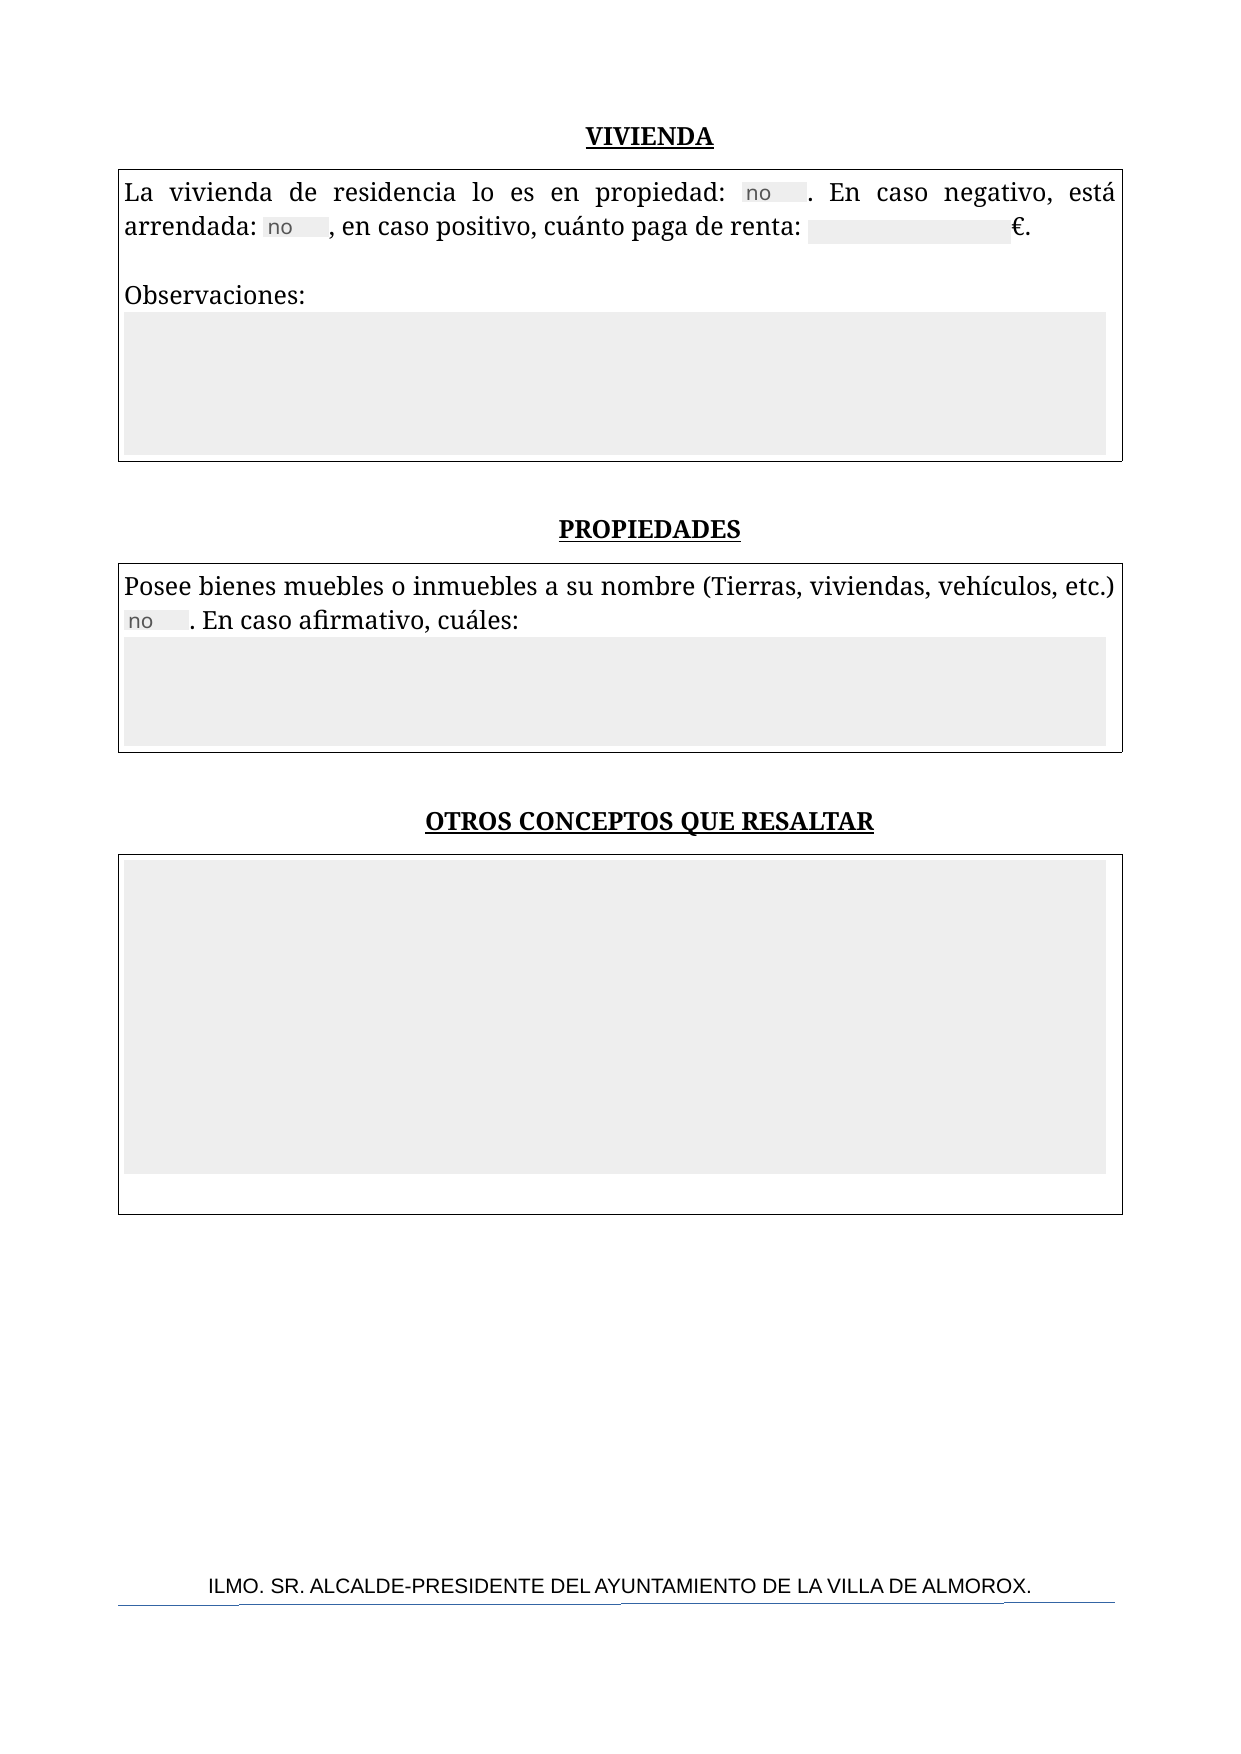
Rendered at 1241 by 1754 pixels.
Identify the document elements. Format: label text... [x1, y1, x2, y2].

text PROPIEDADES [118, 512, 1122, 546]
table_header La vivienda de residencia lo es en propiedad: . En caso negativo, está arrendada: , en caso positivo, cuánto paga de renta: €. Observaciones: [119, 170, 1122, 461]
table_header Posee bienes muebles o inmuebles a su nombre (Tierras, viviendas, vehículos, etc.) . En caso afirmativo, cuáles: [119, 564, 1122, 752]
text VIVIENDA [118, 118, 1122, 152]
text ILMO. SR. ALCALDE-PRESIDENTE DEL AYUNTAMIENTO DE LA VILLA DE ALMOROX. [118, 1574, 1122, 1598]
text OTROS CONCEPTOS QUE RESALTAR [118, 803, 1122, 837]
table_header [119, 855, 1122, 1214]
